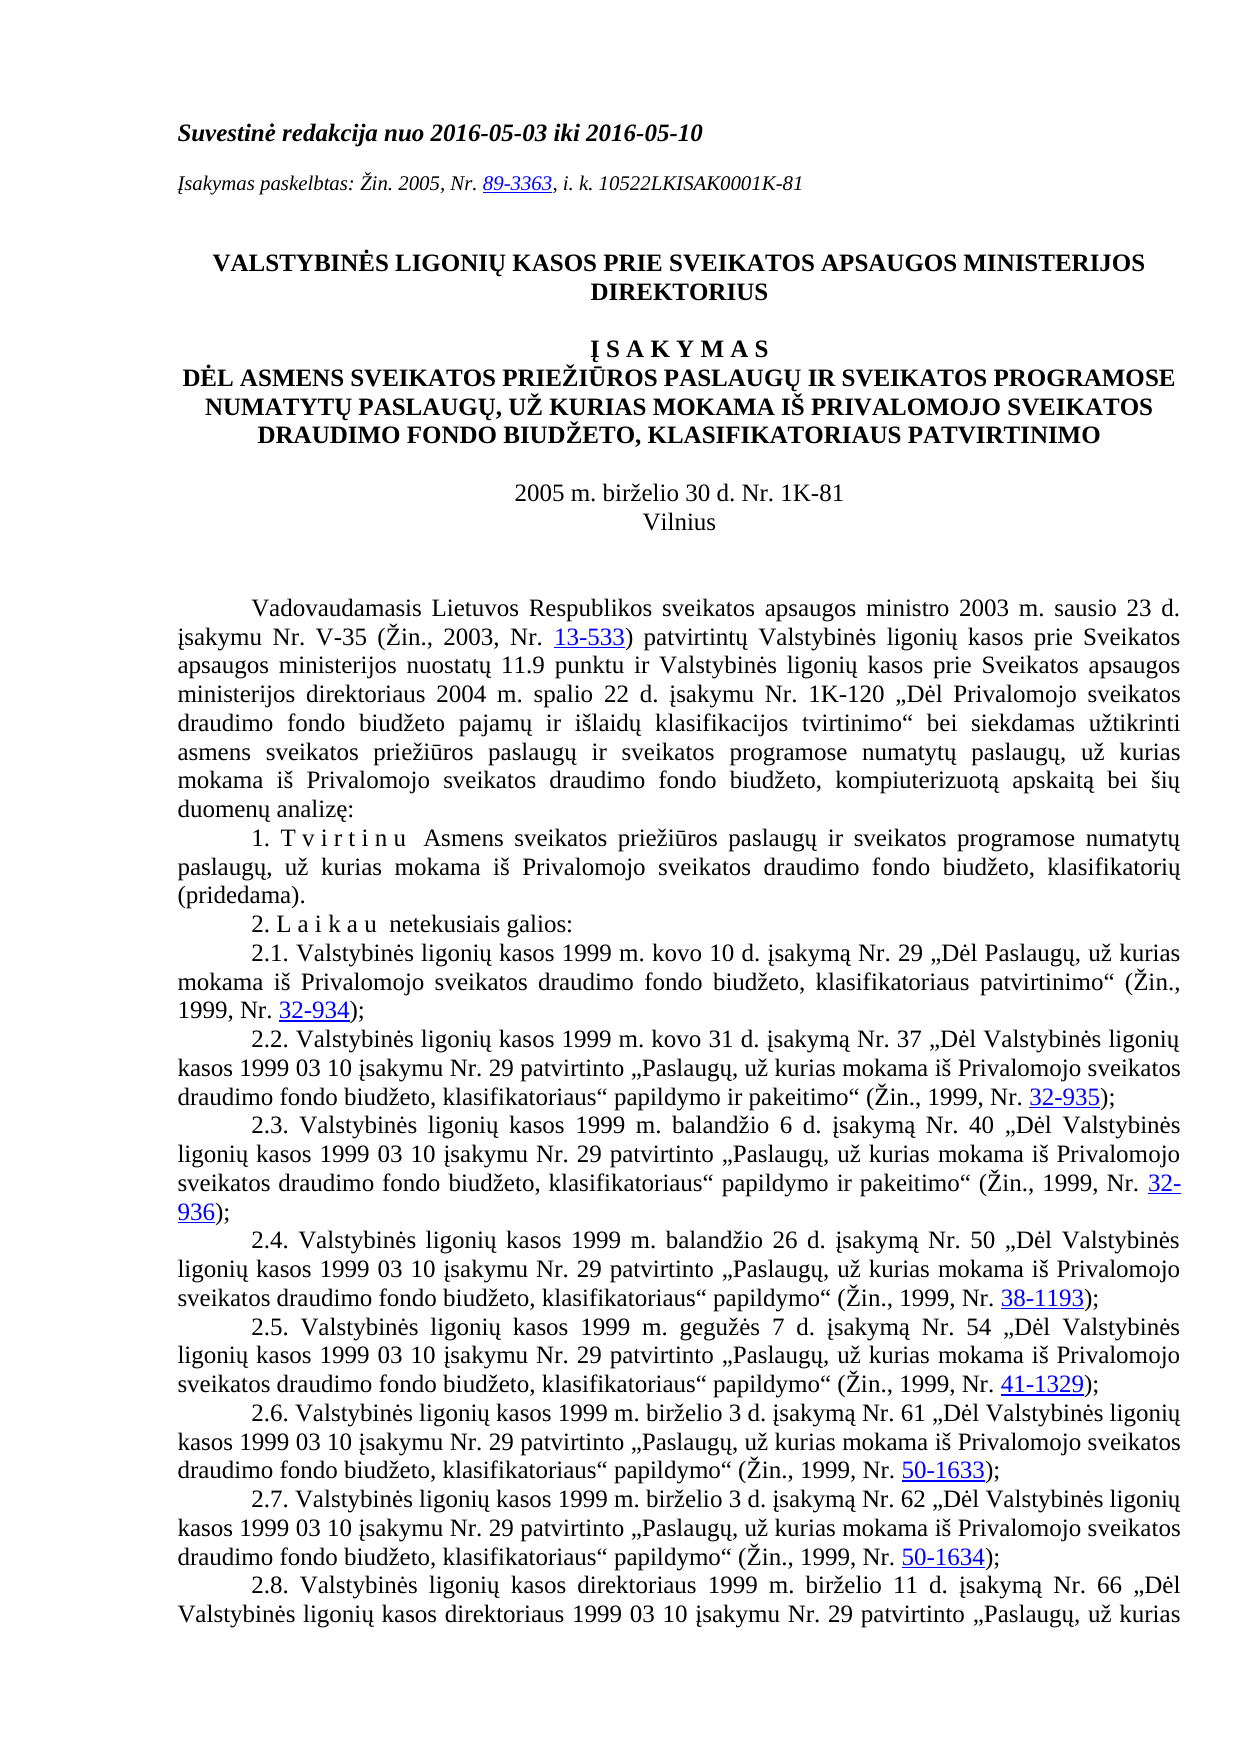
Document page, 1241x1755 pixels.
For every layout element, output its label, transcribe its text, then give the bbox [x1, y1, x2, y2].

text 2. Laikau netekusiais galios: [177, 909, 1181, 938]
text 2.4. Valstybinės ligonių kasos 1999 m. balandžio 26 d. įsakymą Nr. 50 „Dėl Valstybinės ligonių kasos 1999 03 10 įsakymu Nr. 29 patvirtinto „Paslaugų, už kurias mokama iš Privalomojo sveikatos draudimo fondo biudžeto, klasifikatoriaus“ papildymo“ (Žin., 1999, Nr. 38-1193); [177, 1225, 1181, 1312]
text 2.6. Valstybinės ligonių kasos 1999 m. birželio 3 d. įsakymą Nr. 61 „Dėl Valstybinės ligonių kasos 1999 03 10 įsakymu Nr. 29 patvirtinto „Paslaugų, už kurias mokama iš Privalomojo sveikatos draudimo fondo biudžeto, klasifikatoriaus“ papildymo“ (Žin., 1999, Nr. 50-1633); [177, 1398, 1181, 1484]
text 2.1. Valstybinės ligonių kasos 1999 m. kovo 10 d. įsakymą Nr. 29 „Dėl Paslaugų, už kurias mokama iš Privalomojo sveikatos draudimo fondo biudžeto, klasifikatoriaus patvirtinimo“ (Žin., 1999, Nr. 32-934); [177, 938, 1181, 1024]
text DĖL ASMENS SVEIKATOS PRIEŽIŪROS PASLAUGŲ IR SVEIKATOS PROGRAMOSE NUMATYTŲ PASLAUGŲ, UŽ KURIAS MOKAMA IŠ PRIVALOMOJO SVEIKATOS DRAUDIMO FONDO BIUDŽETO, KLASIFIKATORIAUS PATVIRTINIMO [177, 363, 1181, 449]
text 2005 m. birželio 30 d. Nr. 1K-81 [177, 478, 1181, 507]
text 2.5. Valstybinės ligonių kasos 1999 m. gegužės 7 d. įsakymą Nr. 54 „Dėl Valstybinės ligonių kasos 1999 03 10 įsakymu Nr. 29 patvirtinto „Paslaugų, už kurias mokama iš Privalomojo sveikatos draudimo fondo biudžeto, klasifikatoriaus“ papildymo“ (Žin., 1999, Nr. 41-1329); [177, 1312, 1181, 1398]
text Suvestinė redakcija nuo 2016-05-03 iki 2016-05-10 [177, 118, 1181, 147]
text 2.8. Valstybinės ligonių kasos direktoriaus 1999 m. birželio 11 d. įsakymą Nr. 66 „Dėl Valstybinės ligonių kasos direktoriaus 1999 03 10 įsakymu Nr. 29 patvirtinto „Paslaugų, už kurias [177, 1570, 1181, 1628]
text 2.7. Valstybinės ligonių kasos 1999 m. birželio 3 d. įsakymą Nr. 62 „Dėl Valstybinės ligonių kasos 1999 03 10 įsakymu Nr. 29 patvirtinto „Paslaugų, už kurias mokama iš Privalomojo sveikatos draudimo fondo biudžeto, klasifikatoriaus“ papildymo“ (Žin., 1999, Nr. 50-1634); [177, 1484, 1181, 1570]
text 2.2. Valstybinės ligonių kasos 1999 m. kovo 31 d. įsakymą Nr. 37 „Dėl Valstybinės ligonių kasos 1999 03 10 įsakymu Nr. 29 patvirtinto „Paslaugų, už kurias mokama iš Privalomojo sveikatos draudimo fondo biudžeto, klasifikatoriaus“ papildymo ir pakeitimo“ (Žin., 1999, Nr. 32-935); [177, 1024, 1181, 1110]
text Įsakymas paskelbtas: Žin. 2005, Nr. 89-3363, i. k. 10522LKISAK0001K-81 [177, 171, 1181, 195]
text Į S A K Y M A S [177, 334, 1181, 363]
text VALSTYBINĖS LIGONIŲ KASOS PRIE SVEIKATOS APSAUGOS MINISTERIJOS DIREKTORIUS [177, 248, 1181, 305]
text Vadovaudamasis Lietuvos Respublikos sveikatos apsaugos ministro 2003 m. sausio 23 d. įsakymu Nr. V-35 (Žin., 2003, Nr. 13-533) patvirtintų Valstybinės ligonių kasos prie Sveikatos apsaugos ministerijos nuostatų 11.9 punktu ir Valstybinės ligonių kasos prie Sveikatos apsaugos ministerijos direktoriaus 2004 m. spalio 22 d. įsakymu Nr. 1K-120 „Dėl Privalomojo sveikatos draudimo fondo biudžeto pajamų ir išlaidų klasifikacijos tvirtinimo“ bei siekdamas užtikrinti asmens sveikatos priežiūros paslaugų ir sveikatos programose numatytų paslaugų, už kurias mokama iš Privalomojo sveikatos draudimo fondo biudžeto, kompiuterizuotą apskaitą bei šių duomenų analizę: [177, 593, 1181, 823]
text Vilnius [177, 507, 1181, 535]
text 1. Tvirtinu Asmens sveikatos priežiūros paslaugų ir sveikatos programose numatytų paslaugų, už kurias mokama iš Privalomojo sveikatos draudimo fondo biudžeto, klasifikatorių (pridedama). [177, 823, 1181, 909]
text 2.3. Valstybinės ligonių kasos 1999 m. balandžio 6 d. įsakymą Nr. 40 „Dėl Valstybinės ligonių kasos 1999 03 10 įsakymu Nr. 29 patvirtinto „Paslaugų, už kurias mokama iš Privalomojo sveikatos draudimo fondo biudžeto, klasifikatoriaus“ papildymo ir pakeitimo“ (Žin., 1999, Nr. 32-936); [177, 1110, 1181, 1225]
